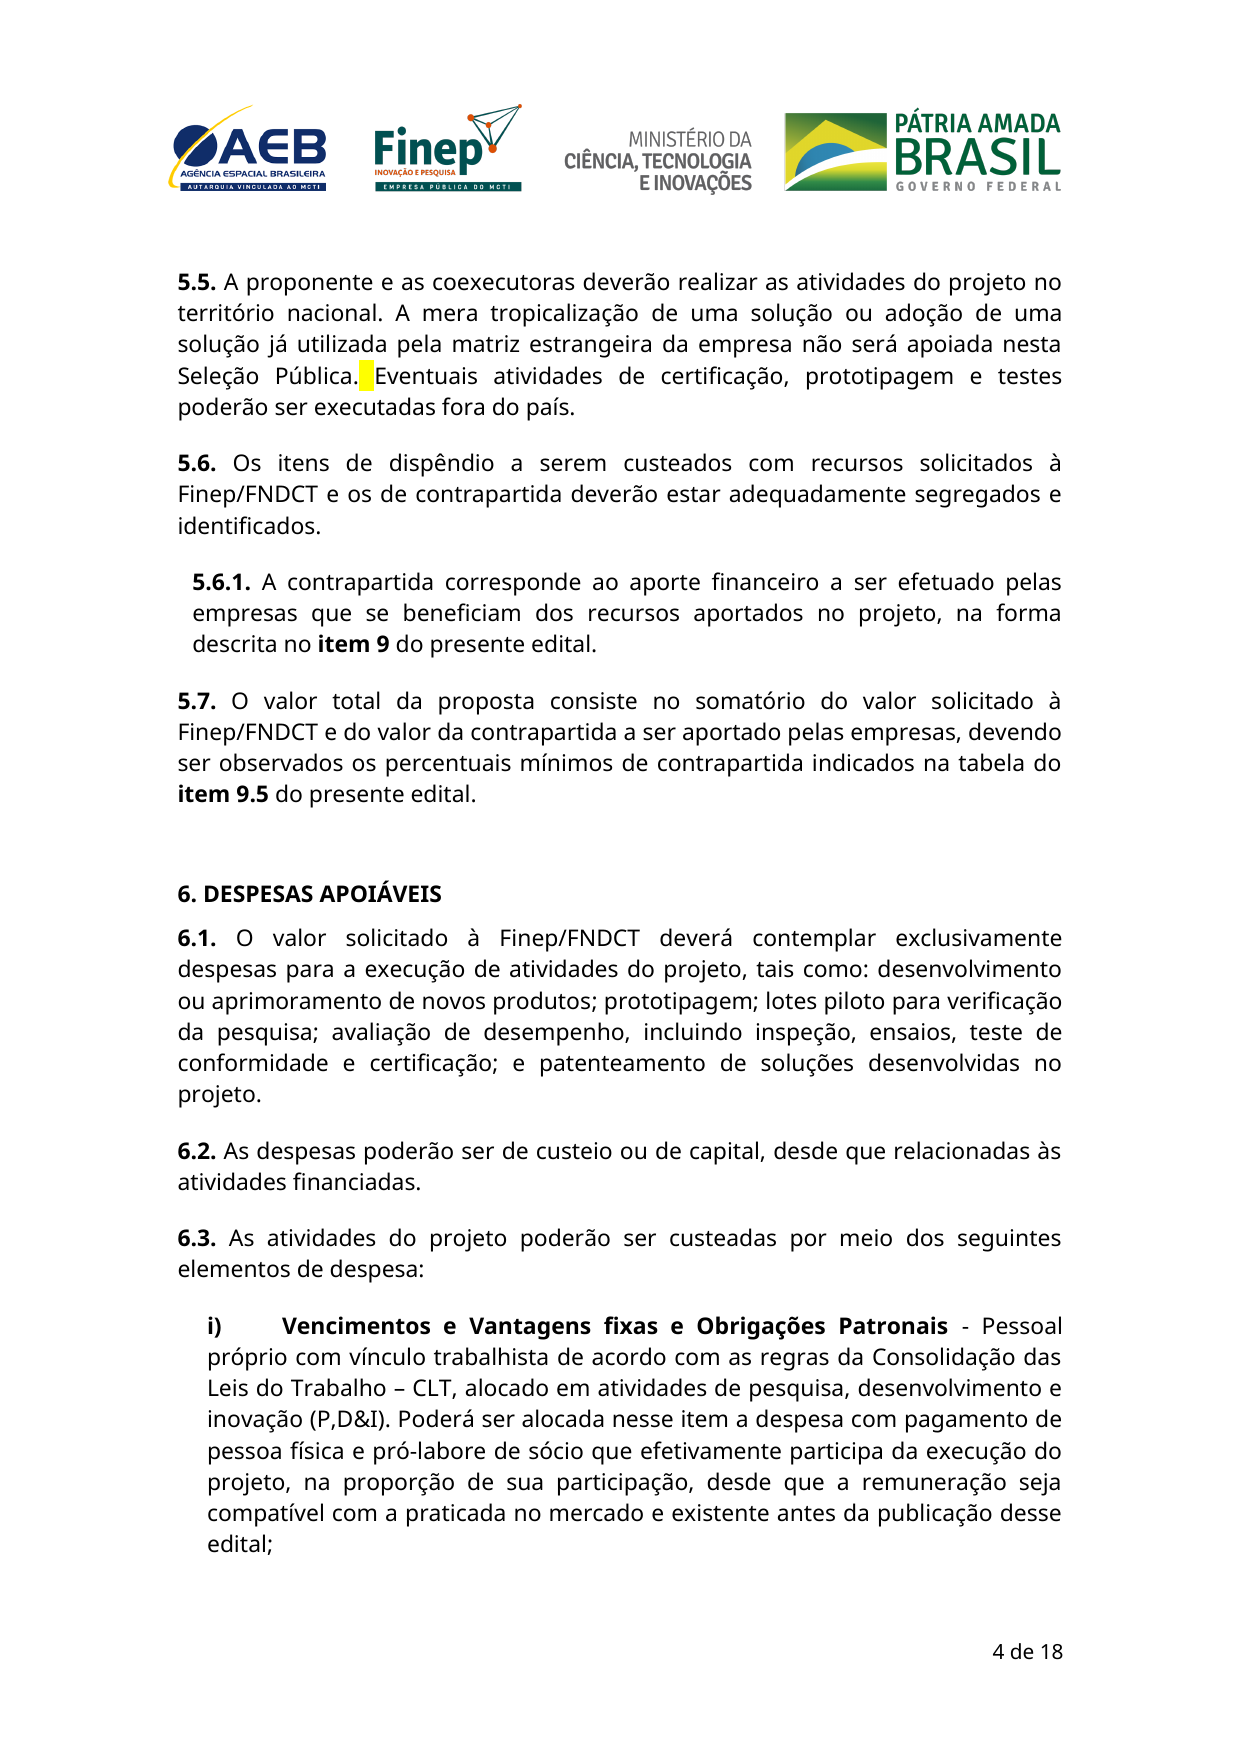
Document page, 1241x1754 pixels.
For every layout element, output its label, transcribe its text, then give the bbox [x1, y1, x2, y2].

text 6.1. O valor solicitado à Finep/FNDCT deverá contemplar exclusivamente despesas para a execução de atividades do projeto, tais como: desenvolvimento ou aprimoramento de novos produtos; prototipagem; lotes piloto para verificação da pesquisa; avaliação de desempenho, incluindo inspeção, ensaios, teste de conformidade e certificação; e patenteamento de soluções desenvolvidas no projeto. [177, 922, 1063, 1109]
text 6.3. As atividades do projeto poderão ser custeadas por meio dos seguintes elementos de despesa: [177, 1222, 1063, 1284]
text 6.2. As despesas poderão ser de custeio ou de capital, desde que relacionadas às atividades financiadas. [177, 1134, 1063, 1197]
text 5.6. Os itens de dispêndio a serem custeados com recursos solicitados à Finep/FNDCT e os de contrapartida deverão estar adequadamente segregados e identificados. [177, 447, 1063, 541]
text 5.5. A proponente e as coexecutoras deverão realizar as atividades do projeto no território nacional. A mera tropicalização de uma solução ou adoção de uma solução já utilizada pela matriz estrangeira da empresa não será apoiada nesta Seleção Pública. Eventuais atividades de certificação, prototipagem e testes poderão ser executadas fora do país. [177, 266, 1063, 422]
text 6. DESPESAS APOIÁVEIS [177, 878, 1063, 909]
text 5.6.1. A contrapartida corresponde ao aporte financeiro a ser efetuado pelas empresas que se beneficiam dos recursos aportados no projeto, na forma descrita no item 9 do presente edital. [192, 566, 1063, 659]
list Vencimentos e Vantagens fixas e Obrigações Patronais - Pessoal próprio com vínculo trabalhista de acordo com as regras da Consolidação das Leis do Trabalho – CLT, alocado em atividades de pesquisa, desenvolvimento e inovação (P,D&I). Poderá ser alocada nesse item a despesa com pagamento de pessoa física e pró-labore de sócio que efetivamente participa da execução do projeto, na proporção de sua participação, desde que a remuneração seja compatível com a praticada no mercado e existente antes da publicação desse edital; [207, 1309, 1063, 1559]
text 5.7. O valor total da proposta consiste no somatório do valor solicitado à Finep/FNDCT e do valor da contrapartida a ser aportado pelas empresas, devendo ser observados os percentuais mínimos de contrapartida indicados na tabela do item 9.5 do presente edital. [177, 684, 1063, 809]
